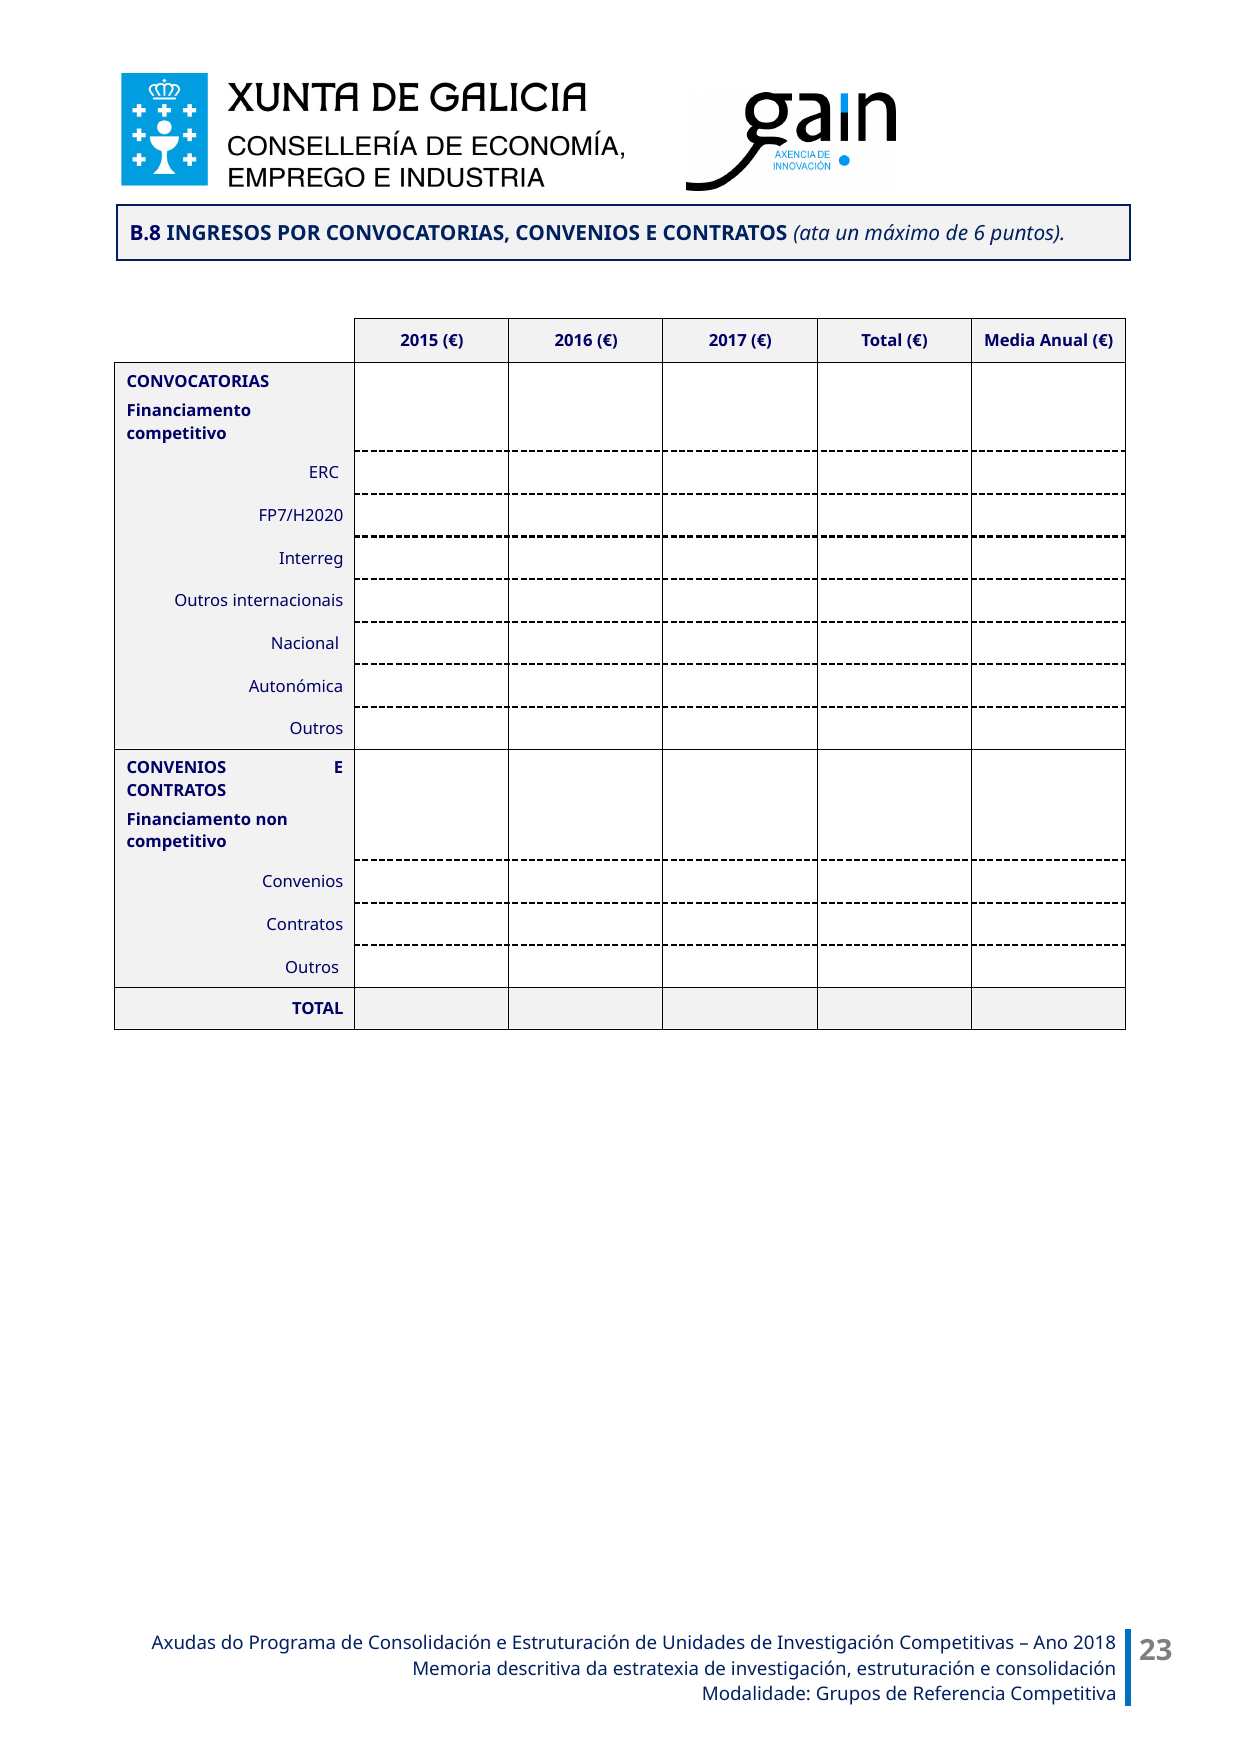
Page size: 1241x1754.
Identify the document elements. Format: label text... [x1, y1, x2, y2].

table_cell TOTAL [115, 988, 354, 1028]
table_cell [818, 663, 971, 706]
table_cell [818, 859, 971, 902]
table_cell [509, 493, 662, 535]
table_cell Interreg [115, 535, 354, 578]
table_header Media Anual (€) [972, 319, 1125, 362]
table_cell [818, 450, 971, 493]
table_cell [818, 944, 971, 987]
table_cell [663, 363, 817, 450]
table_cell [972, 535, 1125, 578]
table_cell [355, 750, 508, 859]
table_cell [509, 578, 662, 621]
table_cell Autonómica [115, 663, 354, 706]
table_cell Outros [115, 706, 354, 748]
table_cell [818, 535, 971, 578]
table_cell [509, 750, 662, 859]
table_cell [818, 578, 971, 621]
table_cell [355, 859, 508, 902]
table_header B.8 INGRESOS POR CONVOCATORIAS, CONVENIOS E CONTRATOS (ata un máximo de 6 puntos). [118, 206, 1129, 259]
table_cell [972, 450, 1125, 493]
table_cell [663, 902, 817, 944]
table_cell [818, 750, 971, 859]
table_cell [663, 578, 817, 621]
table_cell [818, 363, 971, 450]
table_cell Nacional [115, 621, 354, 663]
table_cell [972, 493, 1125, 535]
table_cell [509, 944, 662, 987]
table_cell [509, 902, 662, 944]
table_cell [355, 706, 508, 748]
table_cell [355, 363, 508, 450]
table_header 2016 (€) [509, 319, 662, 362]
table_cell [663, 450, 817, 493]
table_cell [663, 493, 817, 535]
table_cell [509, 450, 662, 493]
table_cell [818, 706, 971, 748]
table_cell [355, 944, 508, 987]
table_cell [509, 363, 662, 450]
table_cell CONVOCATORIAS Financiamento competitivo [115, 363, 354, 450]
table_cell [355, 493, 508, 535]
table_header 2017 (€) [663, 319, 817, 362]
table_cell [663, 944, 817, 987]
table_cell [663, 988, 817, 1028]
table_cell [509, 621, 662, 663]
table_cell [355, 535, 508, 578]
table_header Total (€) [818, 319, 971, 362]
table_cell [355, 621, 508, 663]
table_cell [972, 902, 1125, 944]
table_cell [972, 706, 1125, 748]
table_cell [972, 988, 1125, 1028]
table_cell [355, 578, 508, 621]
table_cell Outros internacionais [115, 578, 354, 621]
table_cell [972, 859, 1125, 902]
table_cell [355, 988, 508, 1028]
table_cell FP7/H2020 [115, 493, 354, 535]
table_cell [972, 944, 1125, 987]
table_header 2015 (€) [355, 319, 508, 362]
table_cell ERC [115, 450, 354, 493]
table_cell [663, 535, 817, 578]
table_cell CONVENIOS E CONTRATOS Financiamento non competitivo [115, 750, 354, 859]
table_cell Outros [115, 944, 354, 987]
table_cell [663, 706, 817, 748]
table_cell [818, 493, 971, 535]
table_cell [818, 621, 971, 663]
table_cell Contratos [115, 902, 354, 944]
table_cell [355, 663, 508, 706]
table_cell [355, 450, 508, 493]
table_cell [818, 902, 971, 944]
table_cell [972, 363, 1125, 450]
table_cell [818, 988, 971, 1028]
table_cell [355, 902, 508, 944]
table_header [115, 318, 354, 362]
table_cell [509, 663, 662, 706]
table_cell [509, 535, 662, 578]
table_cell [972, 578, 1125, 621]
table_cell [663, 859, 817, 902]
table_cell [972, 663, 1125, 706]
table_cell [972, 750, 1125, 859]
table_cell [663, 750, 817, 859]
table_cell [663, 621, 817, 663]
table_cell [509, 706, 662, 748]
table_cell [509, 988, 662, 1028]
table_cell [509, 859, 662, 902]
table_cell Convenios [115, 859, 354, 902]
table_cell [663, 663, 817, 706]
table_cell [972, 621, 1125, 663]
